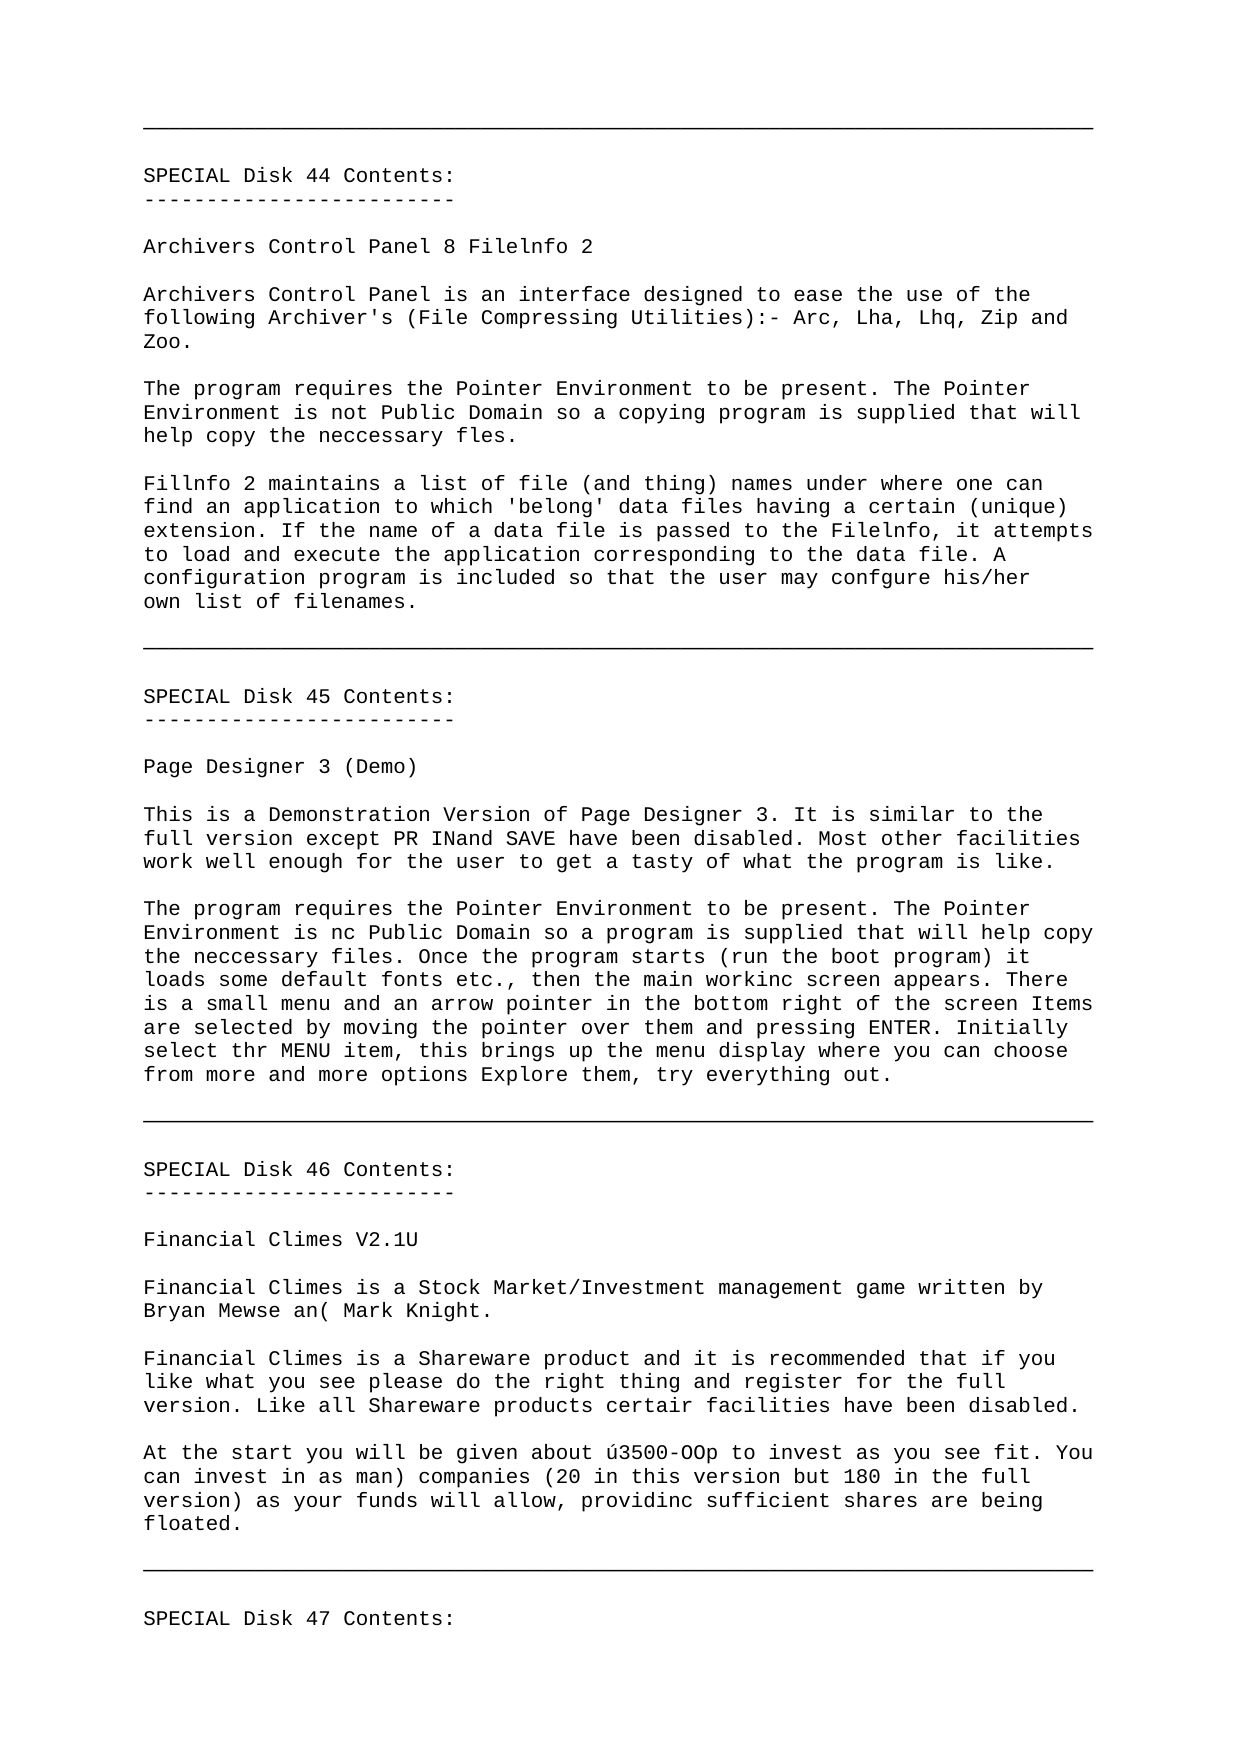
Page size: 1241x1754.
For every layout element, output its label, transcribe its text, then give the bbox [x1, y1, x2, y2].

text Environment is not Public Domain so a copying program is supplied that will [118, 402, 1122, 426]
text SPECIAL Disk 47 Contents: [118, 1608, 1122, 1631]
text loads some default fonts etc., then the main workinc screen appears. There [118, 969, 1122, 993]
text SPECIAL Disk 44 Contents: [118, 165, 1122, 189]
text to load and execute the application corresponding to the data file. A [118, 544, 1122, 567]
text following Archiver's (File Compressing Utilities):- Arc, Lha, Lhq, Zip and [118, 307, 1122, 331]
text is a small menu and an arrow pointer in the bottom right of the screen Items [118, 993, 1122, 1017]
text select thr MENU item, this brings up the menu display where you can choose [118, 1040, 1122, 1064]
text Zoo. [118, 331, 1122, 354]
text ──────────────────────────────────────────────────────────────────────────── [118, 1561, 1122, 1584]
text from more and more options Explore them, try everything out. [118, 1064, 1122, 1088]
text Environment is nc Public Domain so a program is supplied that will help copy [118, 922, 1122, 946]
text Bryan Mewse an( Mark Knight. [118, 1300, 1122, 1324]
text version) as your funds will allow, providinc sufficient shares are being [118, 1489, 1122, 1513]
text At the start you will be given about ú3500-OOp to invest as you see fit. You [118, 1442, 1122, 1466]
text floated. [118, 1513, 1122, 1537]
text work well enough for the user to get a tasty of what the program is like. [118, 851, 1122, 875]
text ──────────────────────────────────────────────────────────────────────────── [118, 118, 1122, 142]
text full version except PR INand SAVE have been disabled. Most other facilities [118, 827, 1122, 851]
text ──────────────────────────────────────────────────────────────────────────── [118, 1111, 1122, 1135]
text Archivers Control Panel 8 Filelnfo 2 [118, 236, 1122, 260]
text Financial Climes is a Stock Market/Investment management game written by [118, 1277, 1122, 1300]
text ------------------------- [118, 1182, 1122, 1206]
text This is a Demonstration Version of Page Designer 3. It is similar to the [118, 804, 1122, 827]
text are selected by moving the pointer over them and pressing ENTER. Initially [118, 1017, 1122, 1040]
text Page Designer 3 (Demo) [118, 757, 1122, 780]
text help copy the neccessary fles. [118, 426, 1122, 449]
text The program requires the Pointer Environment to be present. The Pointer [118, 378, 1122, 402]
text SPECIAL Disk 46 Contents: [118, 1158, 1122, 1182]
text extension. If the name of a data file is passed to the Filelnfo, it attempts [118, 520, 1122, 544]
text the neccessary files. Once the program starts (run the boot program) it [118, 946, 1122, 969]
text ------------------------- [118, 189, 1122, 213]
text version. Like all Shareware products certair facilities have been disabled. [118, 1395, 1122, 1419]
text own list of filenames. [118, 591, 1122, 615]
text SPECIAL Disk 45 Contents: [118, 686, 1122, 709]
text can invest in as man) companies (20 in this version but 180 in the full [118, 1466, 1122, 1489]
text find an application to which 'belong' data files having a certain (unique) [118, 496, 1122, 520]
text like what you see please do the right thing and register for the full [118, 1371, 1122, 1395]
text Financial Climes is a Shareware product and it is recommended that if you [118, 1348, 1122, 1371]
text Archivers Control Panel is an interface designed to ease the use of the [118, 284, 1122, 307]
text ──────────────────────────────────────────────────────────────────────────── [118, 638, 1122, 662]
text configuration program is included so that the user may confgure his/her [118, 567, 1122, 591]
text ------------------------- [118, 709, 1122, 733]
text Financial Climes V2.1U [118, 1229, 1122, 1253]
text The program requires the Pointer Environment to be present. The Pointer [118, 898, 1122, 922]
text Fillnfo 2 maintains a list of file (and thing) names under where one can [118, 473, 1122, 496]
